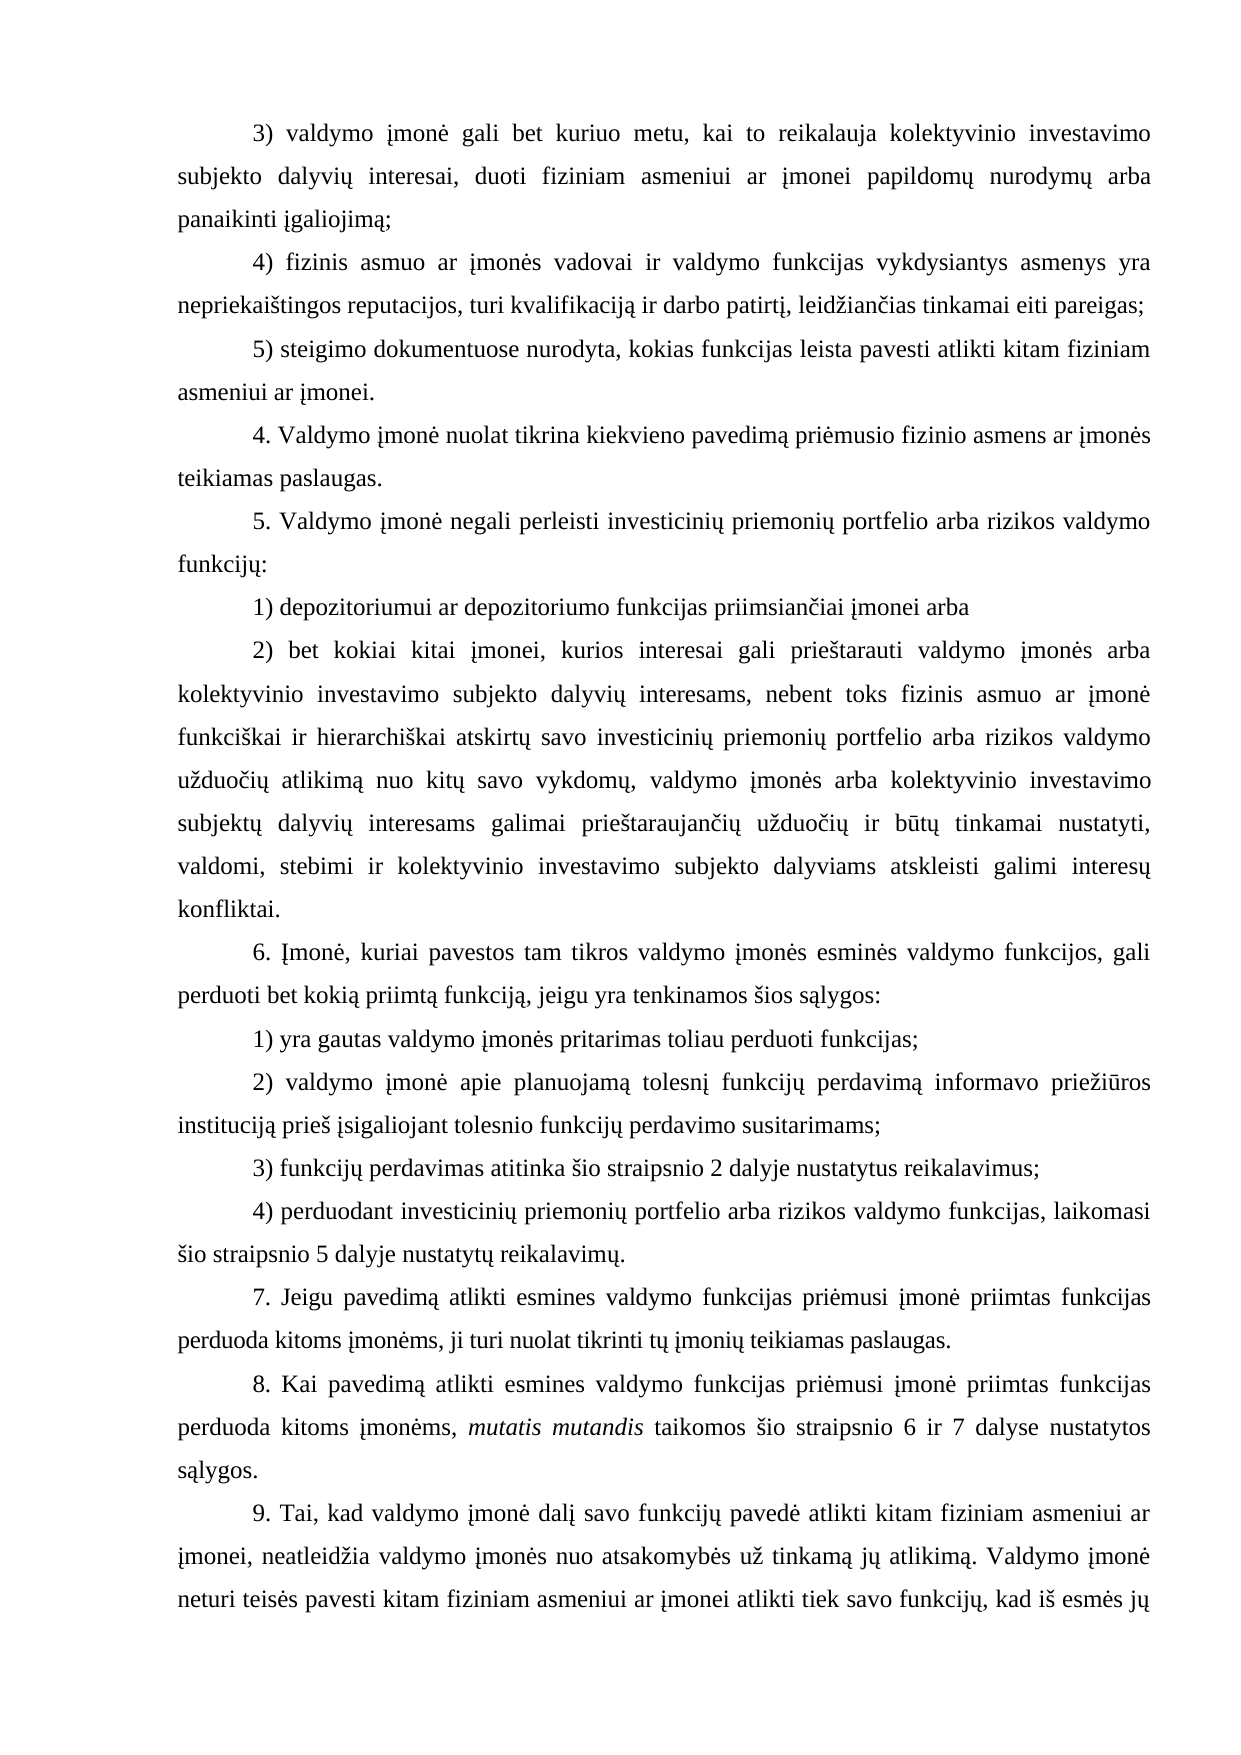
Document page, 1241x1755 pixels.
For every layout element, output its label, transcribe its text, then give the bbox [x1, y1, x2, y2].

text 4) perduodant investicinių priemonių portfelio arba rizikos valdymo funkcijas, laikomasi šio straipsnio 5 dalyje nustatytų reikalavimų. [177, 1196, 1152, 1268]
text 4. Valdymo įmonė nuolat tikrina kiekvieno pavedimą priėmusio fizinio asmens ar įmonės teikiamas paslaugas. [177, 420, 1152, 492]
text 7. Jeigu pavedimą atlikti esmines valdymo funkcijas priėmusi įmonė priimtas funkcijas perduoda kitoms įmonėms, ji turi nuolat tikrinti tų įmonių teikiamas paslaugas. [177, 1282, 1152, 1354]
text 1) yra gautas valdymo įmonės pritarimas toliau perduoti funkcijas; [177, 1024, 1152, 1052]
text 5. Valdymo įmonė negali perleisti investicinių priemonių portfelio arba rizikos valdymo funkcijų: [177, 506, 1152, 578]
text 2) bet kokiai kitai įmonei, kurios interesai gali prieštarauti valdymo įmonės arba kolektyvinio investavimo subjekto dalyvių interesams, nebent toks fizinis asmuo ar įmonė funkciškai ir hierarchiškai atskirtų savo investicinių priemonių portfelio arba rizikos valdymo užduočių atlikimą nuo kitų savo vykdomų, valdymo įmonės arba kolektyvinio investavimo subjektų dalyvių interesams galimai prieštaraujančių užduočių ir būtų tinkamai nustatyti, valdomi, stebimi ir kolektyvinio investavimo subjekto dalyviams atskleisti galimi interesų konfliktai. [177, 636, 1152, 923]
text 2) valdymo įmonė apie planuojamą tolesnį funkcijų perdavimą informavo priežiūros instituciją prieš įsigaliojant tolesnio funkcijų perdavimo susitarimams; [177, 1067, 1152, 1139]
text 3) valdymo įmonė gali bet kuriuo metu, kai to reikalauja kolektyvinio investavimo subjekto dalyvių interesai, duoti fiziniam asmeniui ar įmonei papildomų nurodymų arba panaikinti įgaliojimą; [177, 118, 1152, 233]
text 9. Tai, kad valdymo įmonė dalį savo funkcijų pavedė atlikti kitam fiziniam asmeniui ar įmonei, neatleidžia valdymo įmonės nuo atsakomybės už tinkamą jų atlikimą. Valdymo įmonė neturi teisės pavesti kitam fiziniam asmeniui ar įmonei atlikti tiek savo funkcijų, kad iš esmės jų [177, 1498, 1152, 1613]
text 3) funkcijų perdavimas atitinka šio straipsnio 2 dalyje nustatytus reikalavimus; [177, 1153, 1152, 1182]
text 1) depozitoriumui ar depozitoriumo funkcijas priimsiančiai įmonei arba [177, 592, 1152, 621]
text 8. Kai pavedimą atlikti esmines valdymo funkcijas priėmusi įmonė priimtas funkcijas perduoda kitoms įmonėms, mutatis mutandis taikomos šio straipsnio 6 ir 7 dalyse nustatytos sąlygos. [177, 1369, 1152, 1484]
text 6. Įmonė, kuriai pavestos tam tikros valdymo įmonės esminės valdymo funkcijos, gali perduoti bet kokią priimtą funkciją, jeigu yra tenkinamos šios sąlygos: [177, 937, 1152, 1009]
text 4) fizinis asmuo ar įmonės vadovai ir valdymo funkcijas vykdysiantys asmenys yra nepriekaištingos reputacijos, turi kvalifikaciją ir darbo patirtį, leidžiančias tinkamai eiti pareigas; [177, 247, 1152, 319]
text 5) steigimo dokumentuose nurodyta, kokias funkcijas leista pavesti atlikti kitam fiziniam asmeniui ar įmonei. [177, 334, 1152, 406]
